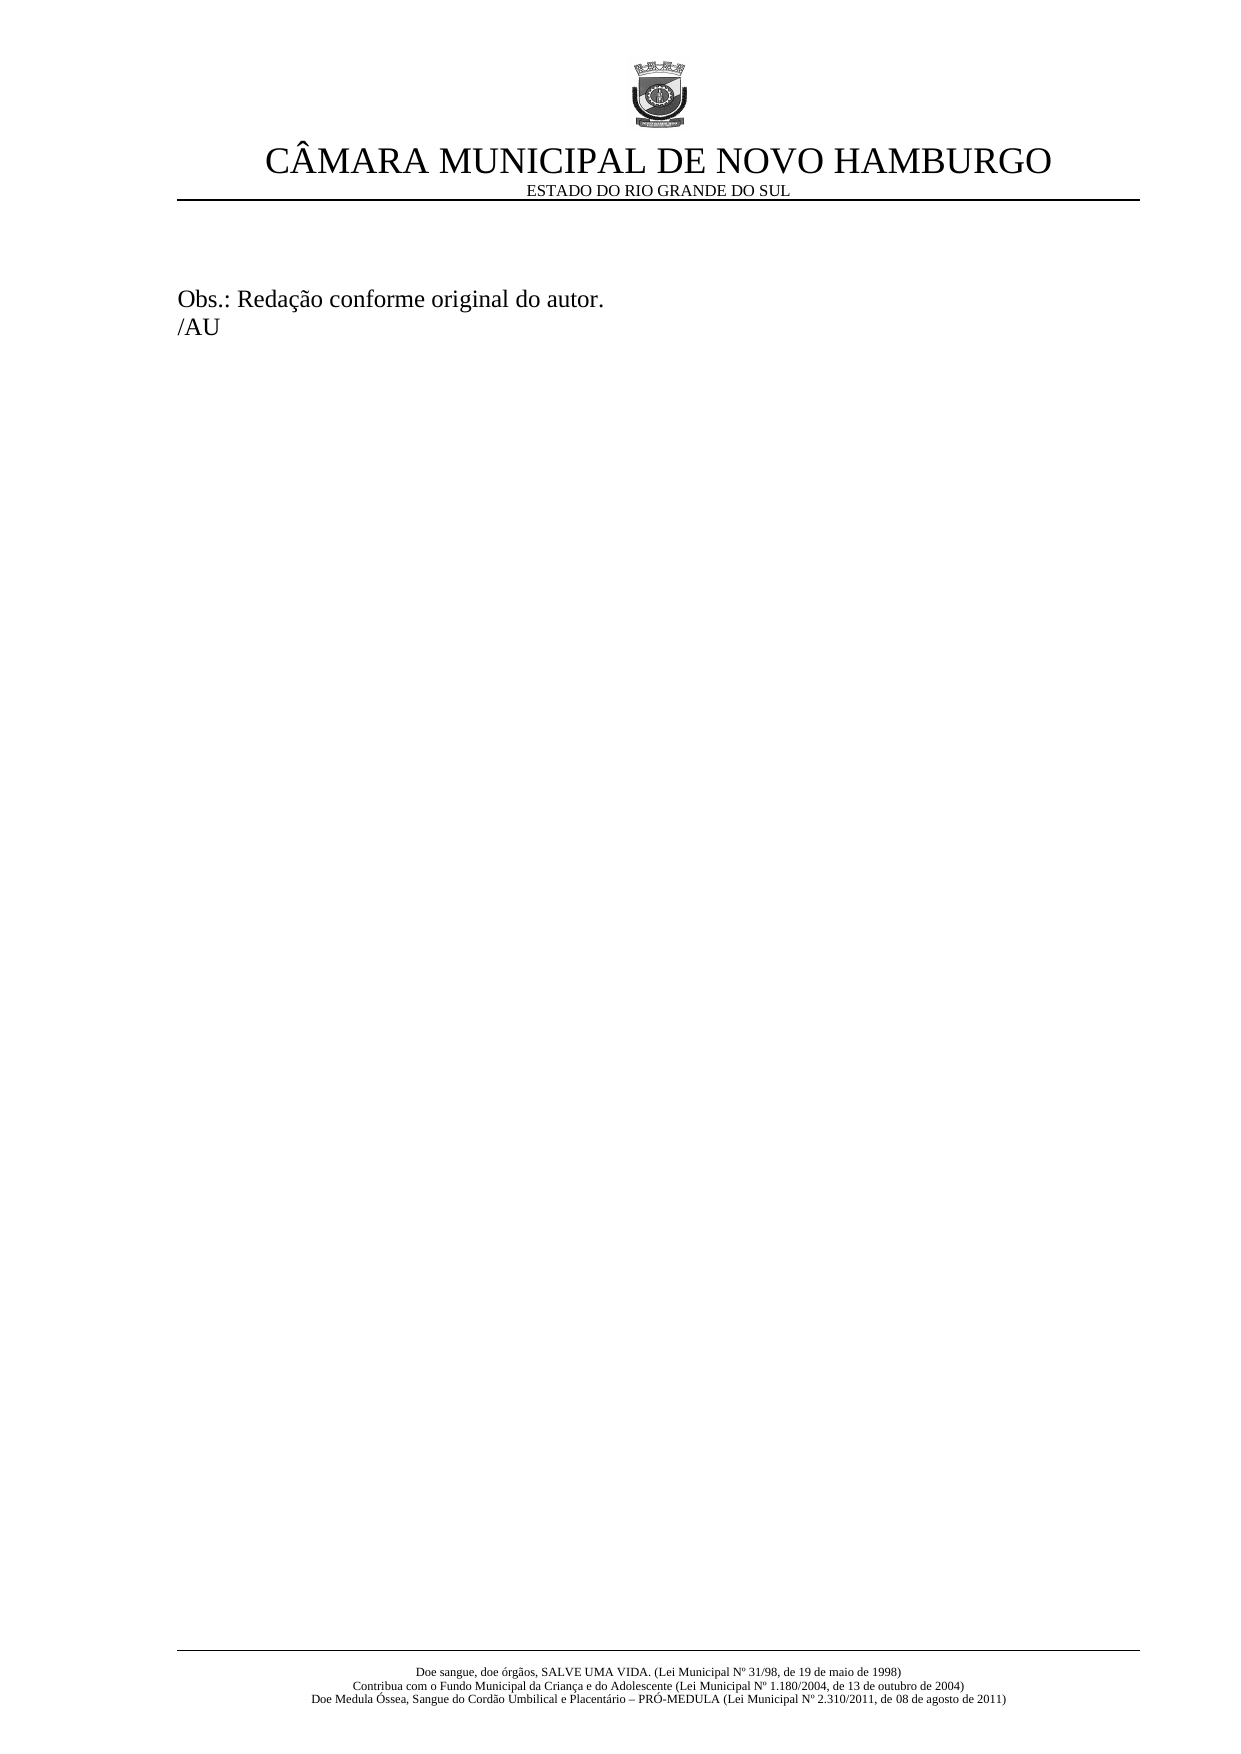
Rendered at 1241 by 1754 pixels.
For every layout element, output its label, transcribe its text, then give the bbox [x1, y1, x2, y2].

text /AU [177, 313, 1140, 341]
text Obs.: Redação conforme original do autor. [177, 286, 1140, 313]
